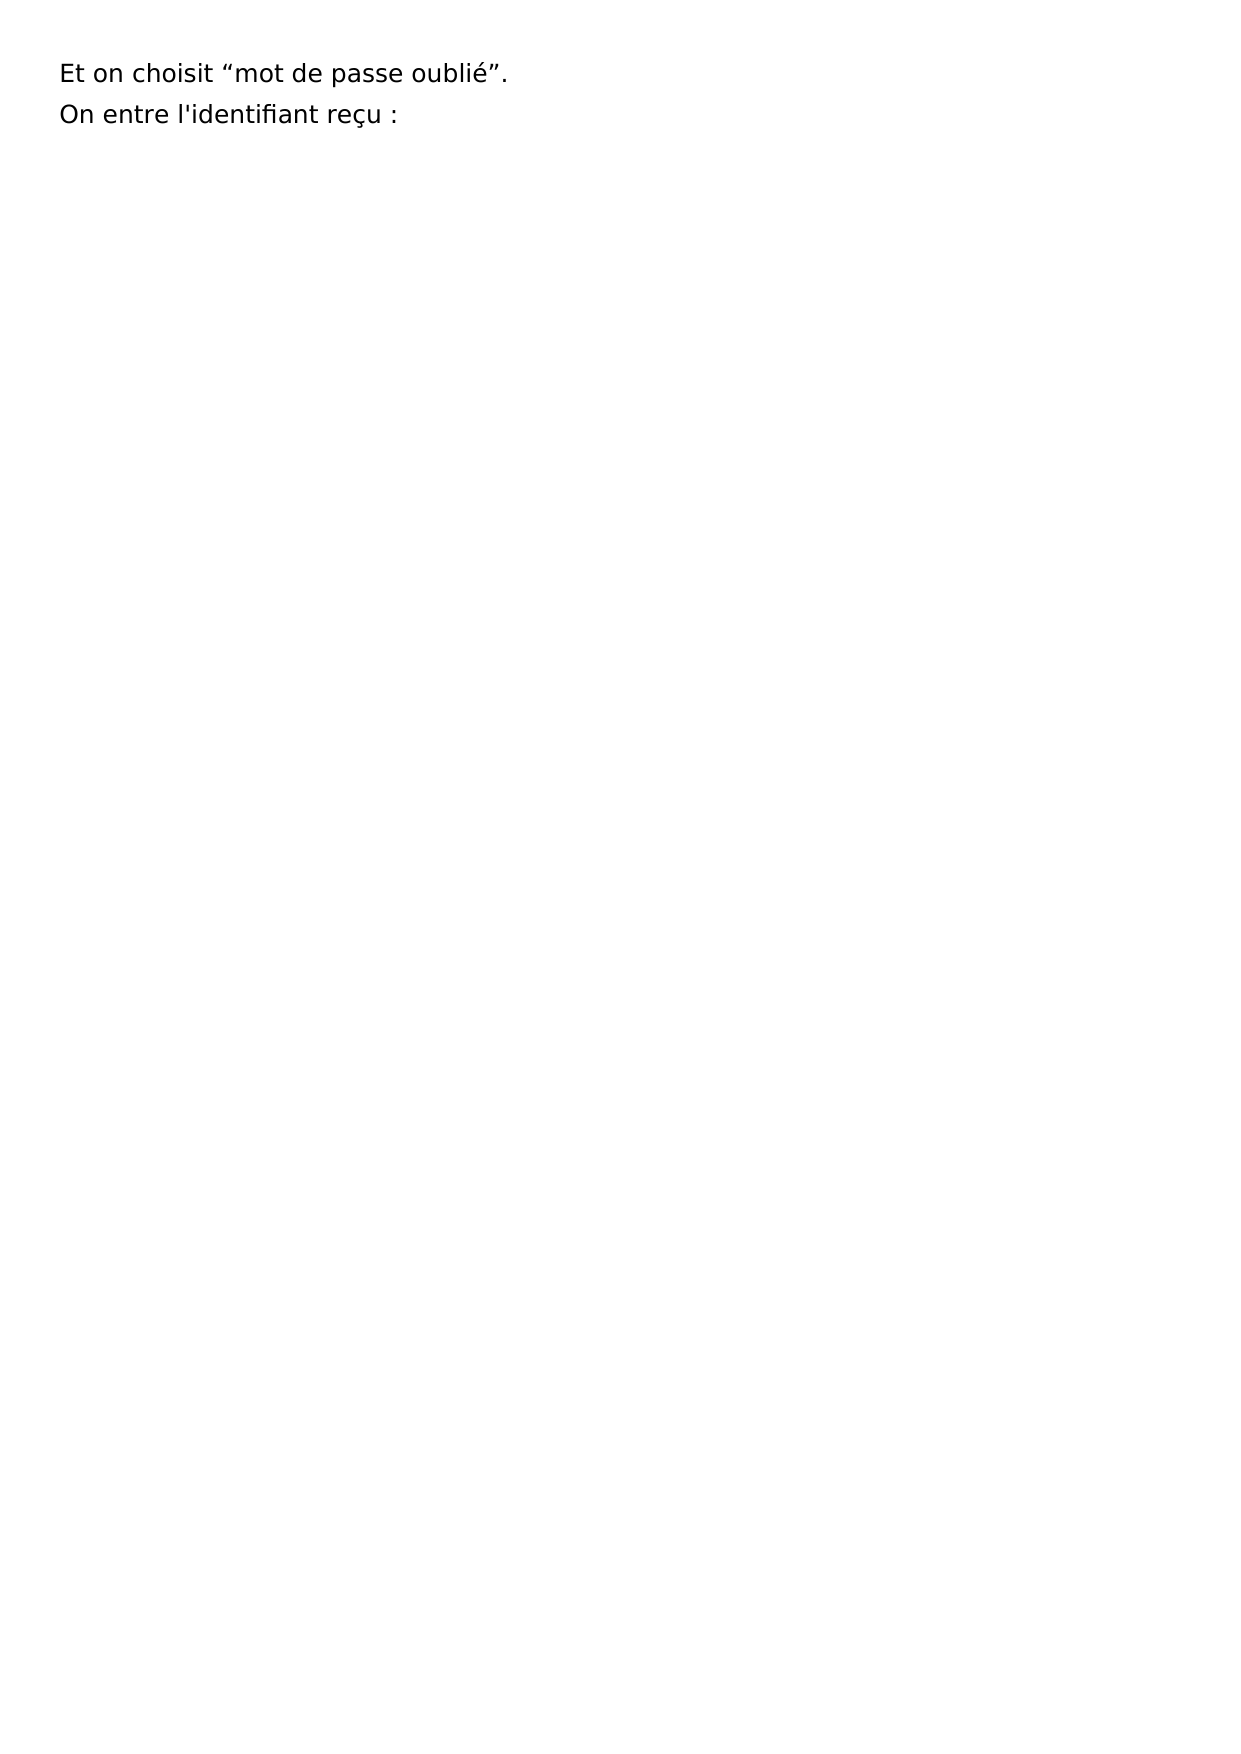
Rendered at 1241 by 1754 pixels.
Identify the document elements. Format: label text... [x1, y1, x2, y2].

text On entre l'identifiant reçu : [59, 101, 1181, 130]
text Et on choisit “mot de passe oublié”. [59, 59, 1181, 88]
